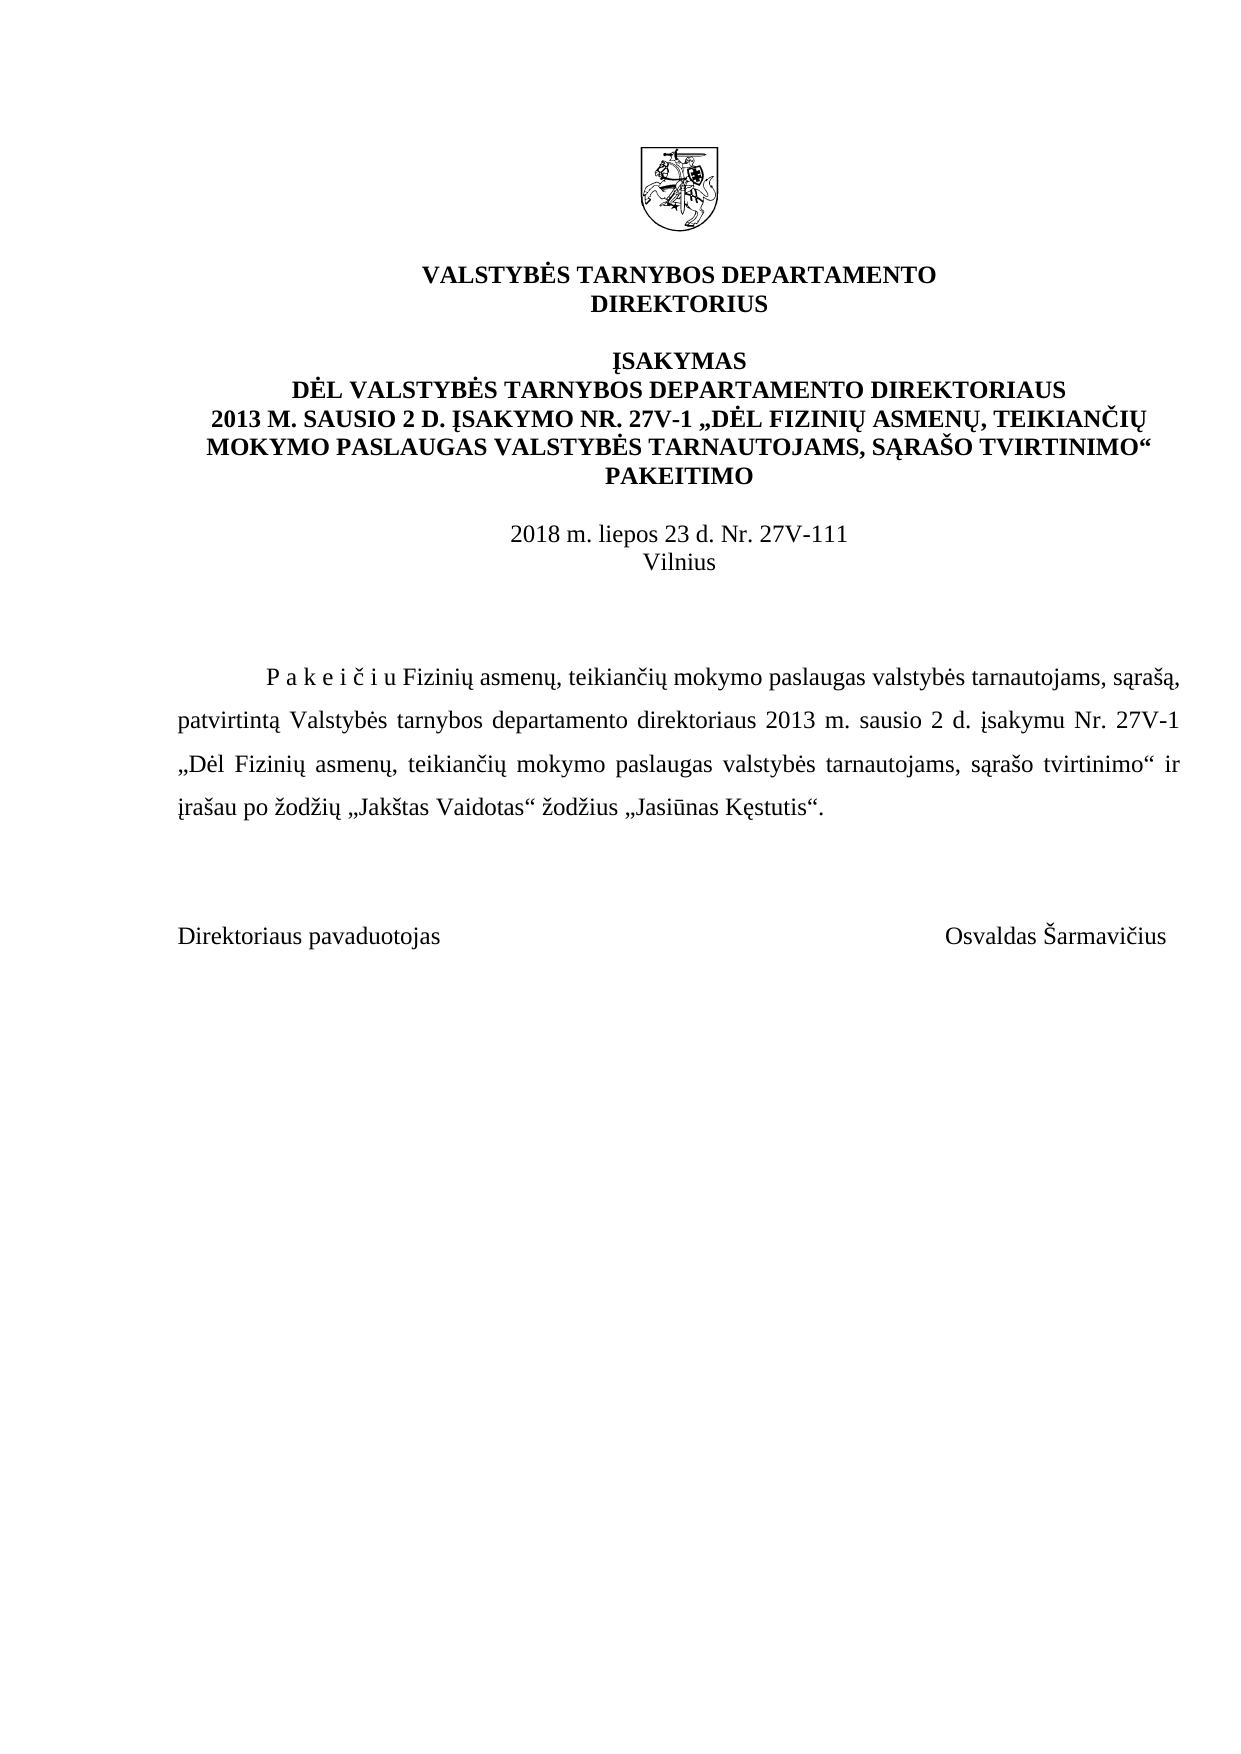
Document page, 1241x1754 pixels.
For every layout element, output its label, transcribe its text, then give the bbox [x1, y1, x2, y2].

text 2018 m. liepos 23 d. Nr. 27V-111 [177, 519, 1181, 547]
text Vilnius [177, 547, 1181, 576]
text P a k e i č i u Fizinių asmenų, teikiančių mokymo paslaugas valstybės tarnautojams, sąrašą, patvirtintą Valstybės tarnybos departamento direktoriaus 2013 m. sausio 2 d. įsakymu Nr. 27V-1 „Dėl Fizinių asmenų, teikiančių mokymo paslaugas valstybės tarnautojams, sąrašo tvirtinimo“ ir įrašau po žodžių „Jakštas Vaidotas“ žodžius „Jasiūnas Kęstutis“. [177, 662, 1181, 821]
text DIREKTORIUS [177, 289, 1181, 317]
text VALSTYBĖS TARNYBOS DEPARTAMENTO [177, 260, 1181, 289]
text Direktoriaus pavaduotojas Osvaldas Šarmavičius [177, 921, 1181, 950]
text DĖL VALSTYBĖS TARNYBOS DEPARTAMENTO DIREKTORIAUS 2013 m. SAUSIO 2 d. įsakymo NR. 27v-1 „dėl FIZINIŲ ASMENŲ, TEIKIANČIŲ MOKYMO PASLAUGAS VALSTYBĖS TARNAUTOJAMS, SĄRAŠO TVIRTINIMO“ PAKEITIMO [177, 375, 1181, 490]
text ĮSAKYMAS [177, 346, 1181, 375]
